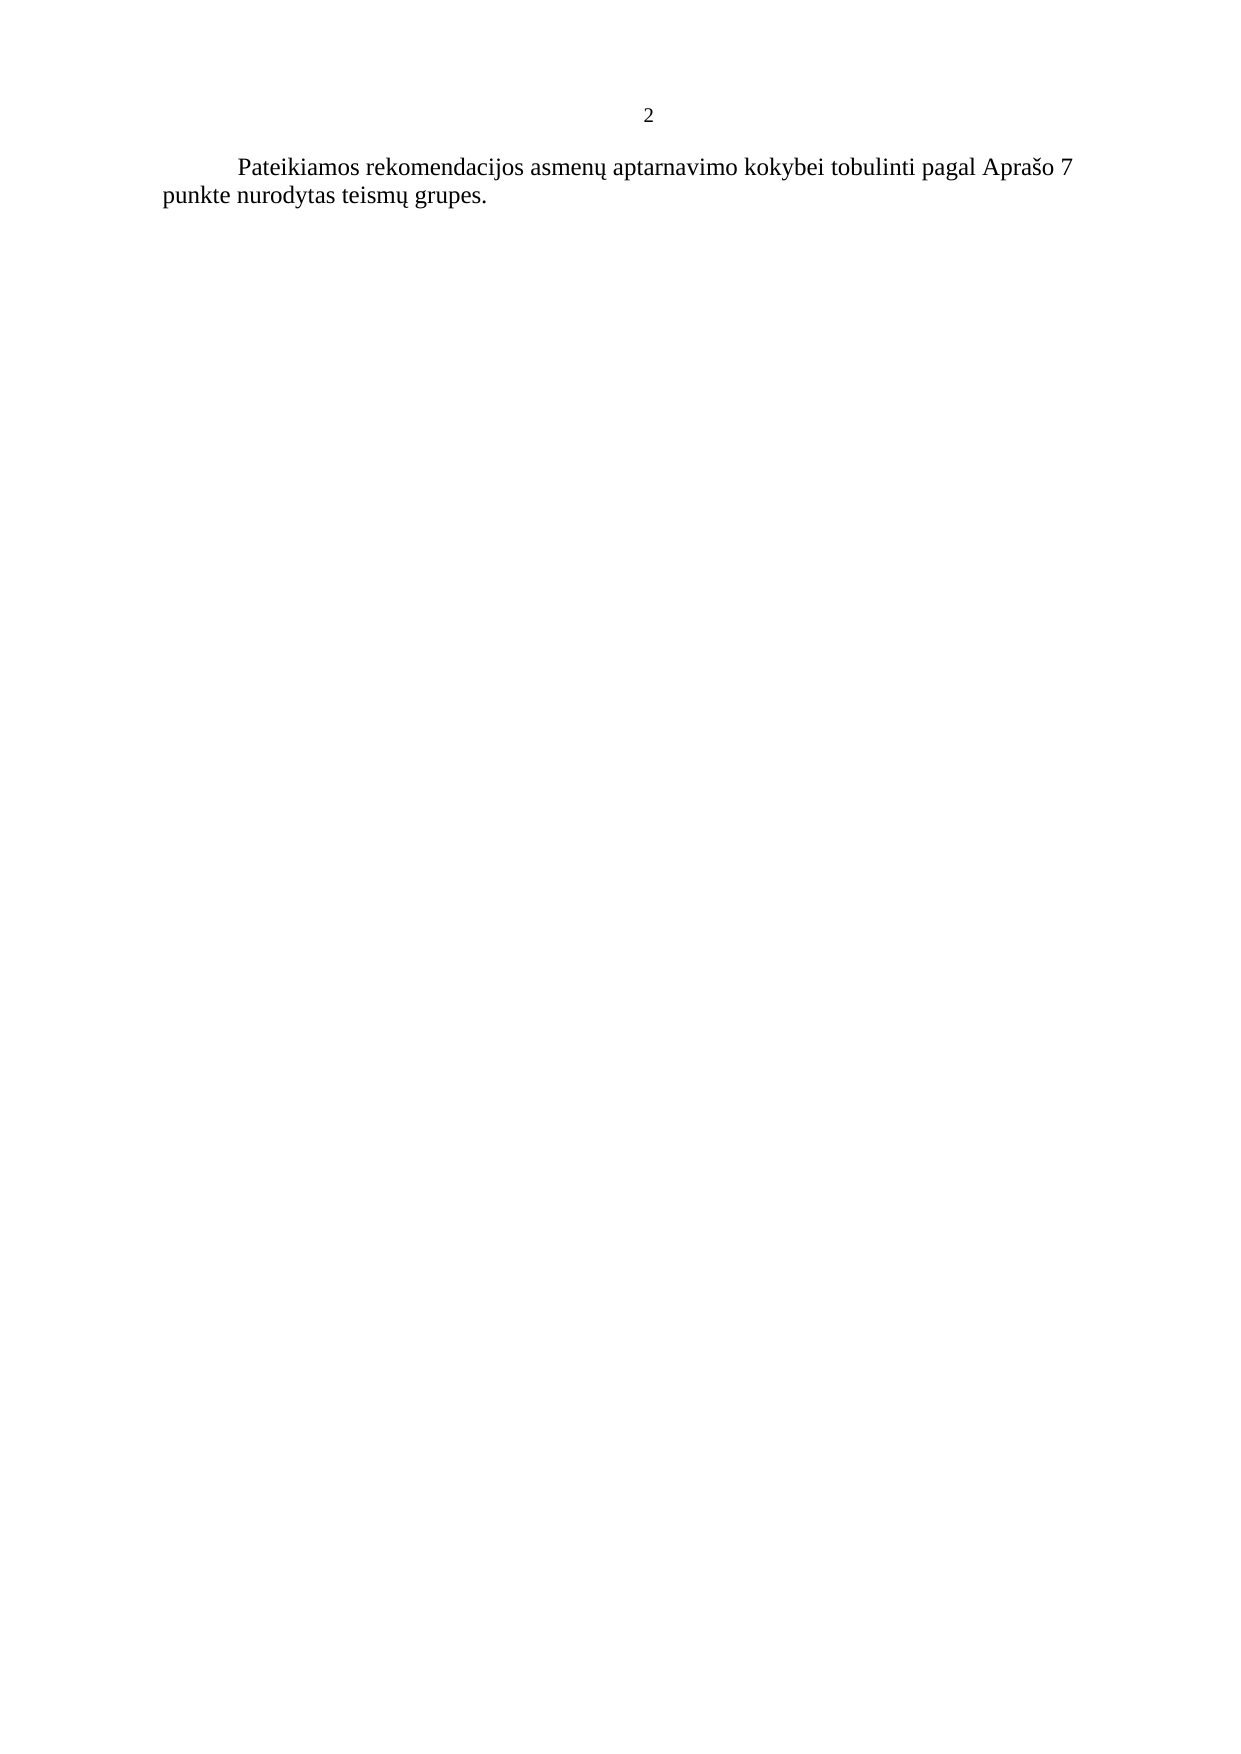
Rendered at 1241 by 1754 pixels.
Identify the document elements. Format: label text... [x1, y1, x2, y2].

text Pateikiamos rekomendacijos asmenų aptarnavimo kokybei tobulinti pagal Aprašo 7 punkte nurodytas teismų grupes. [162, 152, 1134, 209]
